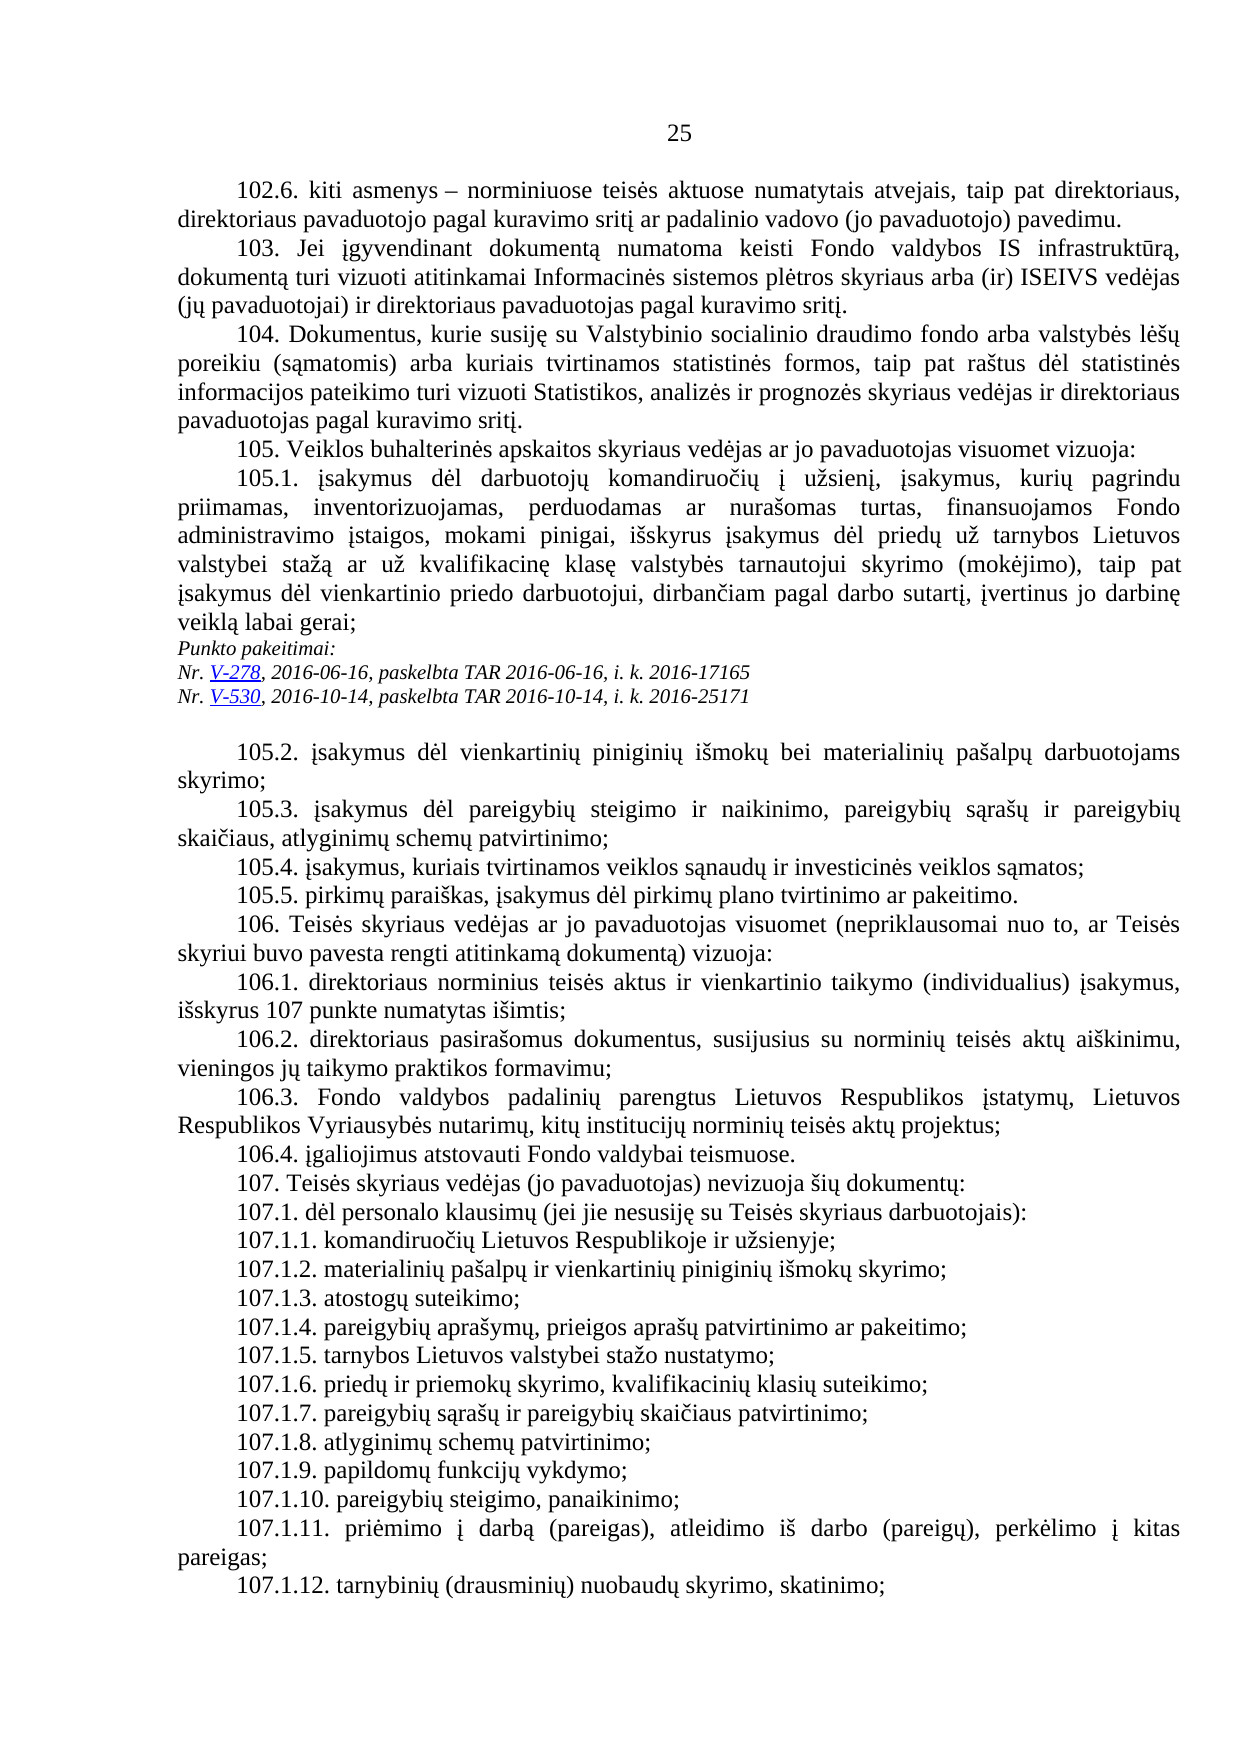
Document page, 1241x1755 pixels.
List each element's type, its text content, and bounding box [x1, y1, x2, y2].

text 104. Dokumentus, kurie susiję su Valstybinio socialinio draudimo fondo arba valstybės lėšų poreikiu (sąmatomis) arba kuriais tvirtinamos statistinės formos, taip pat raštus dėl statistinės informacijos pateikimo turi vizuoti Statistikos, analizės ir prognozės skyriaus vedėjas ir direktoriaus pavaduotojas pagal kuravimo sritį. [177, 319, 1181, 434]
text 105.3. įsakymus dėl pareigybių steigimo ir naikinimo, pareigybių sąrašų ir pareigybių skaičiaus, atlyginimų schemų patvirtinimo; [177, 794, 1181, 852]
text Nr. V-530, 2016-10-14, paskelbta TAR 2016-10-14, i. k. 2016-25171 [177, 684, 1181, 708]
text 107.1.6. priedų ir priemokų skyrimo, kvalifikacinių klasių suteikimo; [177, 1369, 1181, 1398]
text 107.1.4. pareigybių aprašymų, prieigos aprašų patvirtinimo ar pakeitimo; [177, 1312, 1181, 1340]
text 107. Teisės skyriaus vedėjas (jo pavaduotojas) nevizuoja šių dokumentų: [177, 1168, 1181, 1197]
text 106.1. direktoriaus norminius teisės aktus ir vienkartinio taikymo (individualius) įsakymus, išskyrus 107 punkte numatytas išimtis; [177, 967, 1181, 1024]
text 105.2. įsakymus dėl vienkartinių piniginių išmokų bei materialinių pašalpų darbuotojams skyrimo; [177, 737, 1181, 794]
text Nr. V-278, 2016-06-16, paskelbta TAR 2016-06-16, i. k. 2016-17165 [177, 660, 1181, 684]
text 107.1.5. tarnybos Lietuvos valstybei stažo nustatymo; [177, 1340, 1181, 1369]
text 105.4. įsakymus, kuriais tvirtinamos veiklos sąnaudų ir investicinės veiklos sąmatos; [177, 852, 1181, 880]
text 107.1.7. pareigybių sąrašų ir pareigybių skaičiaus patvirtinimo; [177, 1398, 1181, 1427]
text 103. Jei įgyvendinant dokumentą numatoma keisti Fondo valdybos IS infrastruktūrą, dokumentą turi vizuoti atitinkamai Informacinės sistemos plėtros skyriaus arba (ir) ISEIVS vedėjas (jų pavaduotojai) ir direktoriaus pavaduotojas pagal kuravimo sritį. [177, 233, 1181, 319]
text 106.3. Fondo valdybos padalinių parengtus Lietuvos Respublikos įstatymų, Lietuvos Respublikos Vyriausybės nutarimų, kitų institucijų norminių teisės aktų projektus; [177, 1082, 1181, 1139]
text Punkto pakeitimai: [177, 636, 1181, 660]
text 106.4. įgaliojimus atstovauti Fondo valdybai teismuose. [177, 1139, 1181, 1168]
text 105. Veiklos buhalterinės apskaitos skyriaus vedėjas ar jo pavaduotojas visuomet vizuoja: [177, 434, 1181, 463]
text 107.1.1. komandiruočių Lietuvos Respublikoje ir užsienyje; [177, 1225, 1181, 1254]
text 106. Teisės skyriaus vedėjas ar jo pavaduotojas visuomet (nepriklausomai nuo to, ar Teisės skyriui buvo pavesta rengti atitinkamą dokumentą) vizuoja: [177, 909, 1181, 967]
text 106.2. direktoriaus pasirašomus dokumentus, susijusius su norminių teisės aktų aiškinimu, vieningos jų taikymo praktikos formavimu; [177, 1024, 1181, 1082]
text 107.1.11. priėmimo į darbą (pareigas), atleidimo iš darbo (pareigų), perkėlimo į kitas pareigas; [177, 1513, 1181, 1570]
text 105.1. įsakymus dėl darbuotojų komandiruočių į užsienį, įsakymus, kurių pagrindu priimamas, inventorizuojamas, perduodamas ar nurašomas turtas, finansuojamos Fondo administravimo įstaigos, mokami pinigai, išskyrus įsakymus dėl priedų už tarnybos Lietuvos valstybei stažą ar už kvalifikacinę klasę valstybės tarnautojui skyrimo (mokėjimo), taip pat įsakymus dėl vienkartinio priedo darbuotojui, dirbančiam pagal darbo sutartį, įvertinus jo darbinę veiklą labai gerai; [177, 463, 1181, 636]
text 107.1.9. papildomų funkcijų vykdymo; [177, 1455, 1181, 1484]
text 107.1. dėl personalo klausimų (jei jie nesusiję su Teisės skyriaus darbuotojais): [177, 1197, 1181, 1225]
text 105.5. pirkimų paraiškas, įsakymus dėl pirkimų plano tvirtinimo ar pakeitimo. [177, 880, 1181, 909]
text 107.1.12. tarnybinių (drausminių) nuobaudų skyrimo, skatinimo; [177, 1570, 1181, 1599]
text 107.1.3. atostogų suteikimo; [177, 1283, 1181, 1312]
text 107.1.10. pareigybių steigimo, panaikinimo; [177, 1484, 1181, 1513]
text 107.1.2. materialinių pašalpų ir vienkartinių piniginių išmokų skyrimo; [177, 1254, 1181, 1283]
text 107.1.8. atlyginimų schemų patvirtinimo; [177, 1427, 1181, 1455]
text 102.6. kiti asmenys – norminiuose teisės aktuose numatytais atvejais, taip pat direktoriaus, direktoriaus pavaduotojo pagal kuravimo sritį ar padalinio vadovo (jo pavaduotojo) pavedimu. [177, 176, 1181, 233]
